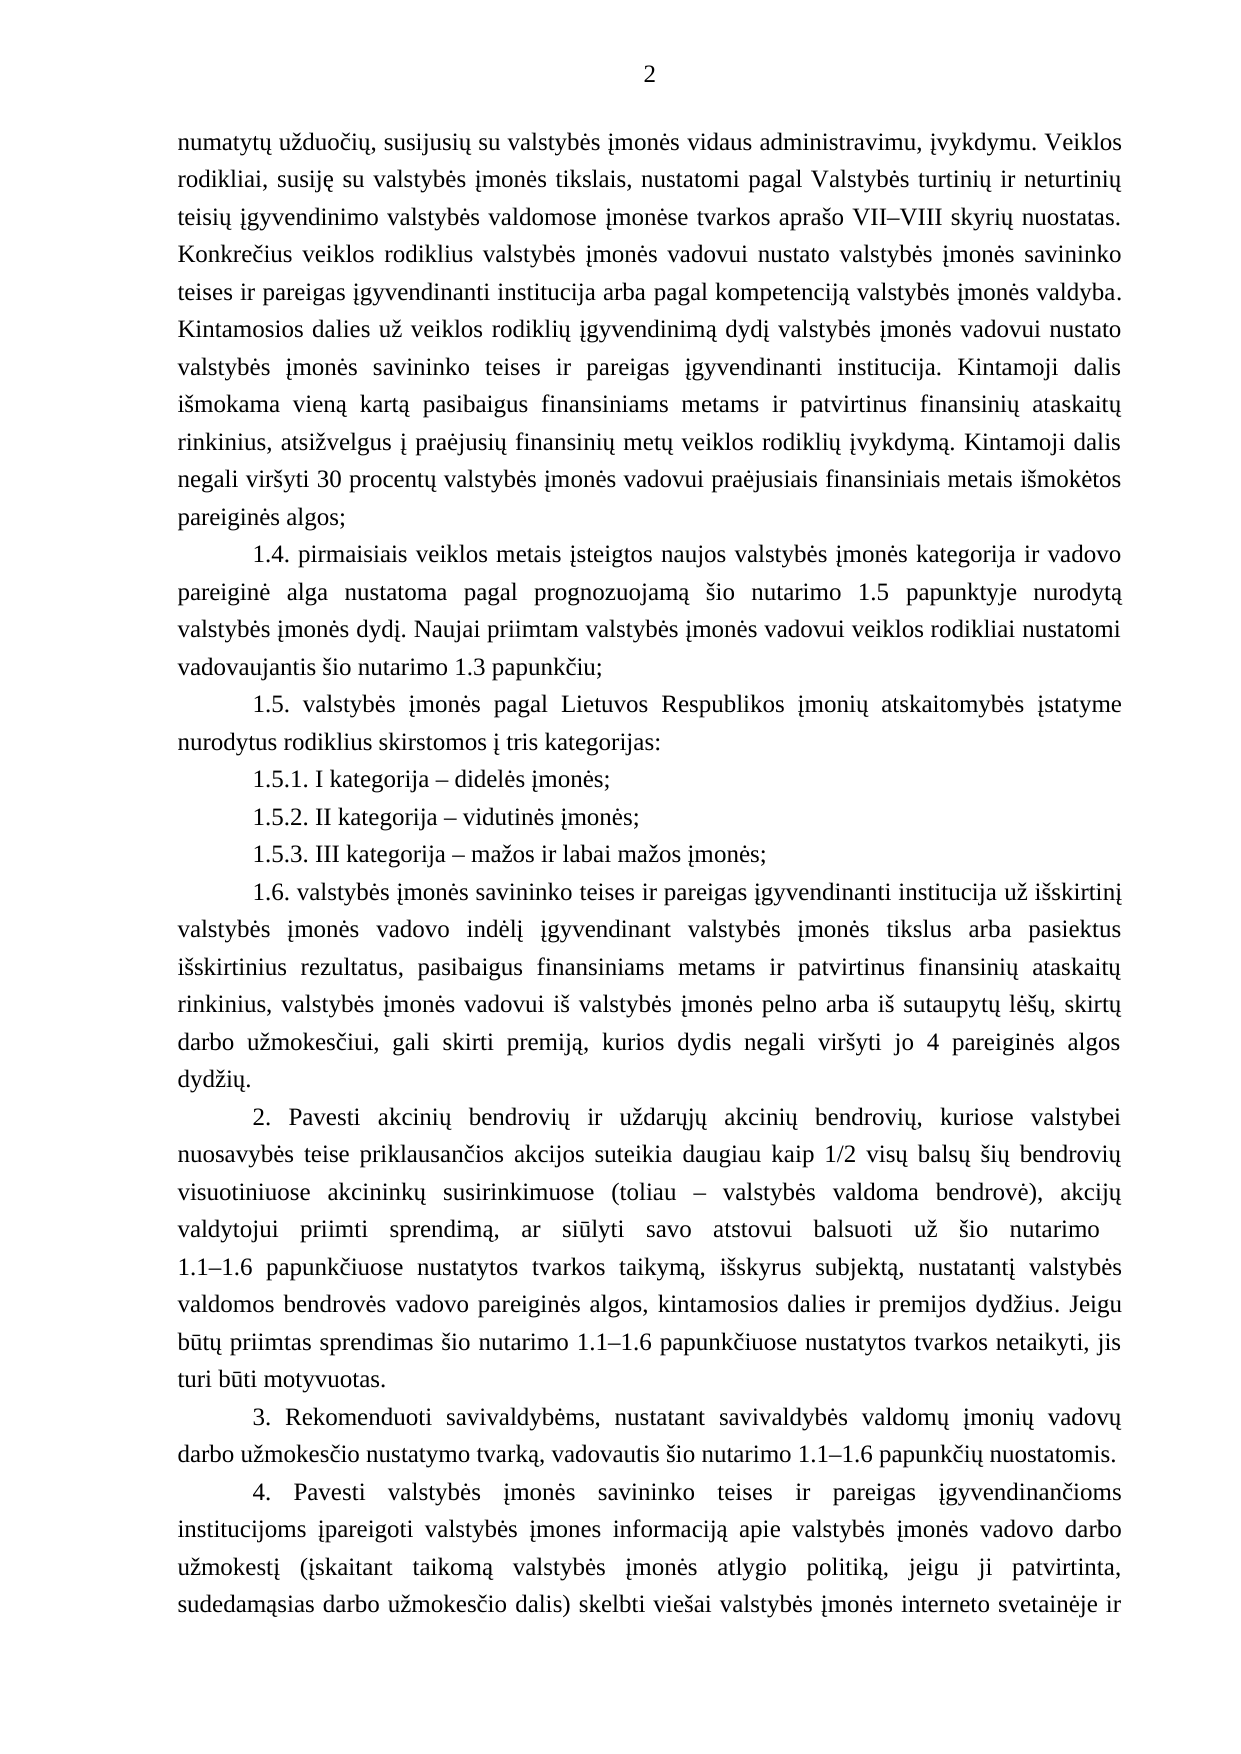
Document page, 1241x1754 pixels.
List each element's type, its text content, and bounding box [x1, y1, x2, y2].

text 1.4. pirmaisiais veiklos metais įsteigtos naujos valstybės įmonės kategorija ir vadovo pareiginė alga nustatoma pagal prognozuojamą šio nutarimo 1.5 papunktyje nurodytą valstybės įmonės dydį. Naujai priimtam valstybės įmonės vadovui veiklos rodikliai nustatomi vadovaujantis šio nutarimo 1.3 papunkčiu; [177, 531, 1122, 681]
text numatytų užduočių, susijusių su valstybės įmonės vidaus administravimu, įvykdymu. Veiklos rodikliai, susiję su valstybės įmonės tikslais, nustatomi pagal Valstybės turtinių ir neturtinių teisių įgyvendinimo valstybės valdomose įmonėse tvarkos aprašo VII–VIII skyrių nuostatas. Konkrečius veiklos rodiklius valstybės įmonės vadovui nustato valstybės įmonės savininko teises ir pareigas įgyvendinanti institucija arba pagal kompetenciją valstybės įmonės valdyba. Kintamosios dalies už veiklos rodiklių įgyvendinimą dydį valstybės įmonės vadovui nustato valstybės įmonės savininko teises ir pareigas įgyvendinanti institucija. Kintamoji dalis išmokama vieną kartą pasibaigus finansiniams metams ir patvirtinus finansinių ataskaitų rinkinius, atsižvelgus į praėjusių finansinių metų veiklos rodiklių įvykdymą. Kintamoji dalis negali viršyti 30 procentų valstybės įmonės vadovui praėjusiais finansiniais metais išmokėtos pareiginės algos; [177, 118, 1122, 531]
text 1.5.3. III kategorija – mažos ir labai mažos įmonės; [177, 831, 1122, 868]
text 1.6. valstybės įmonės savininko teises ir pareigas įgyvendinanti institucija už išskirtinį valstybės įmonės vadovo indėlį įgyvendinant valstybės įmonės tikslus arba pasiektus išskirtinius rezultatus, pasibaigus finansiniams metams ir patvirtinus finansinių ataskaitų rinkinius, valstybės įmonės vadovui iš valstybės įmonės pelno arba iš sutaupytų lėšų, skirtų darbo užmokesčiui, gali skirti premiją, kurios dydis negali viršyti jo 4 pareiginės algos dydžių. [177, 868, 1122, 1093]
text 4. Pavesti valstybės įmonės savininko teises ir pareigas įgyvendinančioms institucijoms įpareigoti valstybės įmones informaciją apie valstybės įmonės vadovo darbo užmokestį (įskaitant taikomą valstybės įmonės atlygio politiką, jeigu ji patvirtinta, sudedamąsias darbo užmokesčio dalis) skelbti viešai valstybės įmonės interneto svetainėje ir [177, 1468, 1122, 1618]
text 3. Rekomenduoti savivaldybėms, nustatant savivaldybės valdomų įmonių vadovų darbo užmokesčio nustatymo tvarką, vadovautis šio nutarimo 1.1–1.6 papunkčių nuostatomis. [177, 1393, 1122, 1468]
text 1.5.2. II kategorija – vidutinės įmonės; [177, 793, 1122, 831]
text 2. Pavesti akcinių bendrovių ir uždarųjų akcinių bendrovių, kuriose valstybei nuosavybės teise priklausančios akcijos suteikia daugiau kaip 1/2 visų balsų šių bendrovių visuotiniuose akcininkų susirinkimuose (toliau – valstybės valdoma bendrovė), akcijų valdytojui priimti sprendimą, ar siūlyti savo atstovui balsuoti už šio nutarimo 1.1–1.6 papunkčiuose nustatytos tvarkos taikymą, išskyrus subjektą, nustatantį valstybės valdomos bendrovės vadovo pareiginės algos, kintamosios dalies ir premijos dydžius. Jeigu būtų priimtas sprendimas šio nutarimo 1.1–1.6 papunkčiuose nustatytos tvarkos netaikyti, jis turi būti motyvuotas. [177, 1093, 1122, 1393]
text 1.5. valstybės įmonės pagal Lietuvos Respublikos įmonių atskaitomybės įstatyme nurodytus rodiklius skirstomos į tris kategorijas: [177, 681, 1122, 756]
text 1.5.1. I kategorija – didelės įmonės; [177, 756, 1122, 793]
